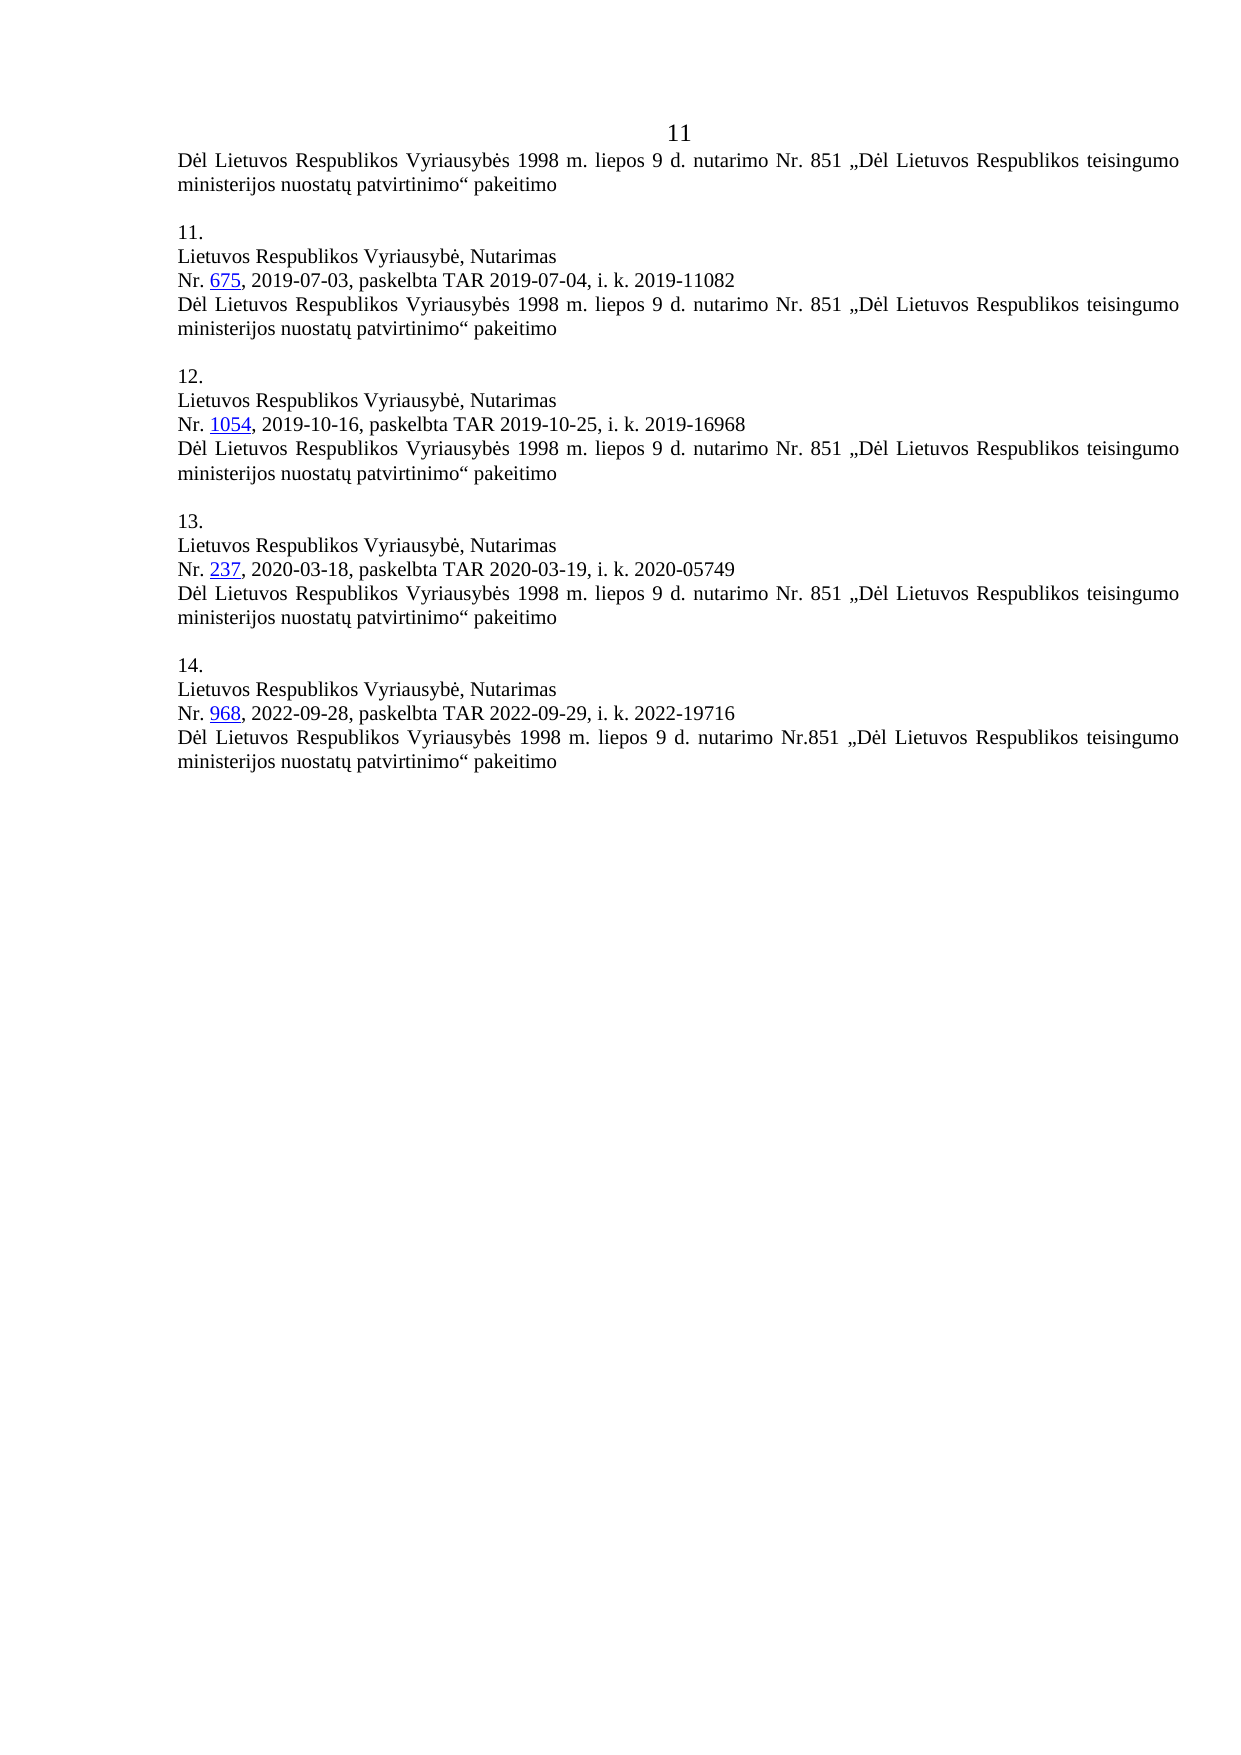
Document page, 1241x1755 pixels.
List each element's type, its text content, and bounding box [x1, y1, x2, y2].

text Nr. 968, 2022-09-28, paskelbta TAR 2022-09-29, i. k. 2022-19716 [177, 701, 1181, 725]
text 13. [177, 508, 1181, 533]
text Nr. 1054, 2019-10-16, paskelbta TAR 2019-10-25, i. k. 2019-16968 [177, 412, 1181, 436]
text Nr. 237, 2020-03-18, paskelbta TAR 2020-03-19, i. k. 2020-05749 [177, 557, 1181, 581]
text 14. [177, 653, 1181, 677]
text 11. [177, 220, 1181, 244]
text Lietuvos Respublikos Vyriausybė, Nutarimas [177, 677, 1181, 701]
text Nr. 675, 2019-07-03, paskelbta TAR 2019-07-04, i. k. 2019-11082 [177, 268, 1181, 292]
text Dėl Lietuvos Respublikos Vyriausybės 1998 m. liepos 9 d. nutarimo Nr. 851 „Dėl Lietuvos Respublikos teisingumo ministerijos nuostatų patvirtinimo“ pakeitimo [177, 436, 1181, 484]
text Lietuvos Respublikos Vyriausybė, Nutarimas [177, 533, 1181, 557]
text Dėl Lietuvos Respublikos Vyriausybės 1998 m. liepos 9 d. nutarimo Nr. 851 „Dėl Lietuvos Respublikos teisingumo ministerijos nuostatų patvirtinimo“ pakeitimo [177, 581, 1181, 629]
text Lietuvos Respublikos Vyriausybė, Nutarimas [177, 244, 1181, 268]
text Lietuvos Respublikos Vyriausybė, Nutarimas [177, 388, 1181, 412]
text Dėl Lietuvos Respublikos Vyriausybės 1998 m. liepos 9 d. nutarimo Nr. 851 „Dėl Lietuvos Respublikos teisingumo ministerijos nuostatų patvirtinimo“ pakeitimo [177, 292, 1181, 340]
text Dėl Lietuvos Respublikos Vyriausybės 1998 m. liepos 9 d. nutarimo Nr. 851 „Dėl Lietuvos Respublikos teisingumo ministerijos nuostatų patvirtinimo“ pakeitimo [177, 148, 1181, 196]
text Dėl Lietuvos Respublikos Vyriausybės 1998 m. liepos 9 d. nutarimo Nr.851 „Dėl Lietuvos Respublikos teisingumo ministerijos nuostatų patvirtinimo“ pakeitimo [177, 725, 1181, 773]
text 12. [177, 364, 1181, 388]
